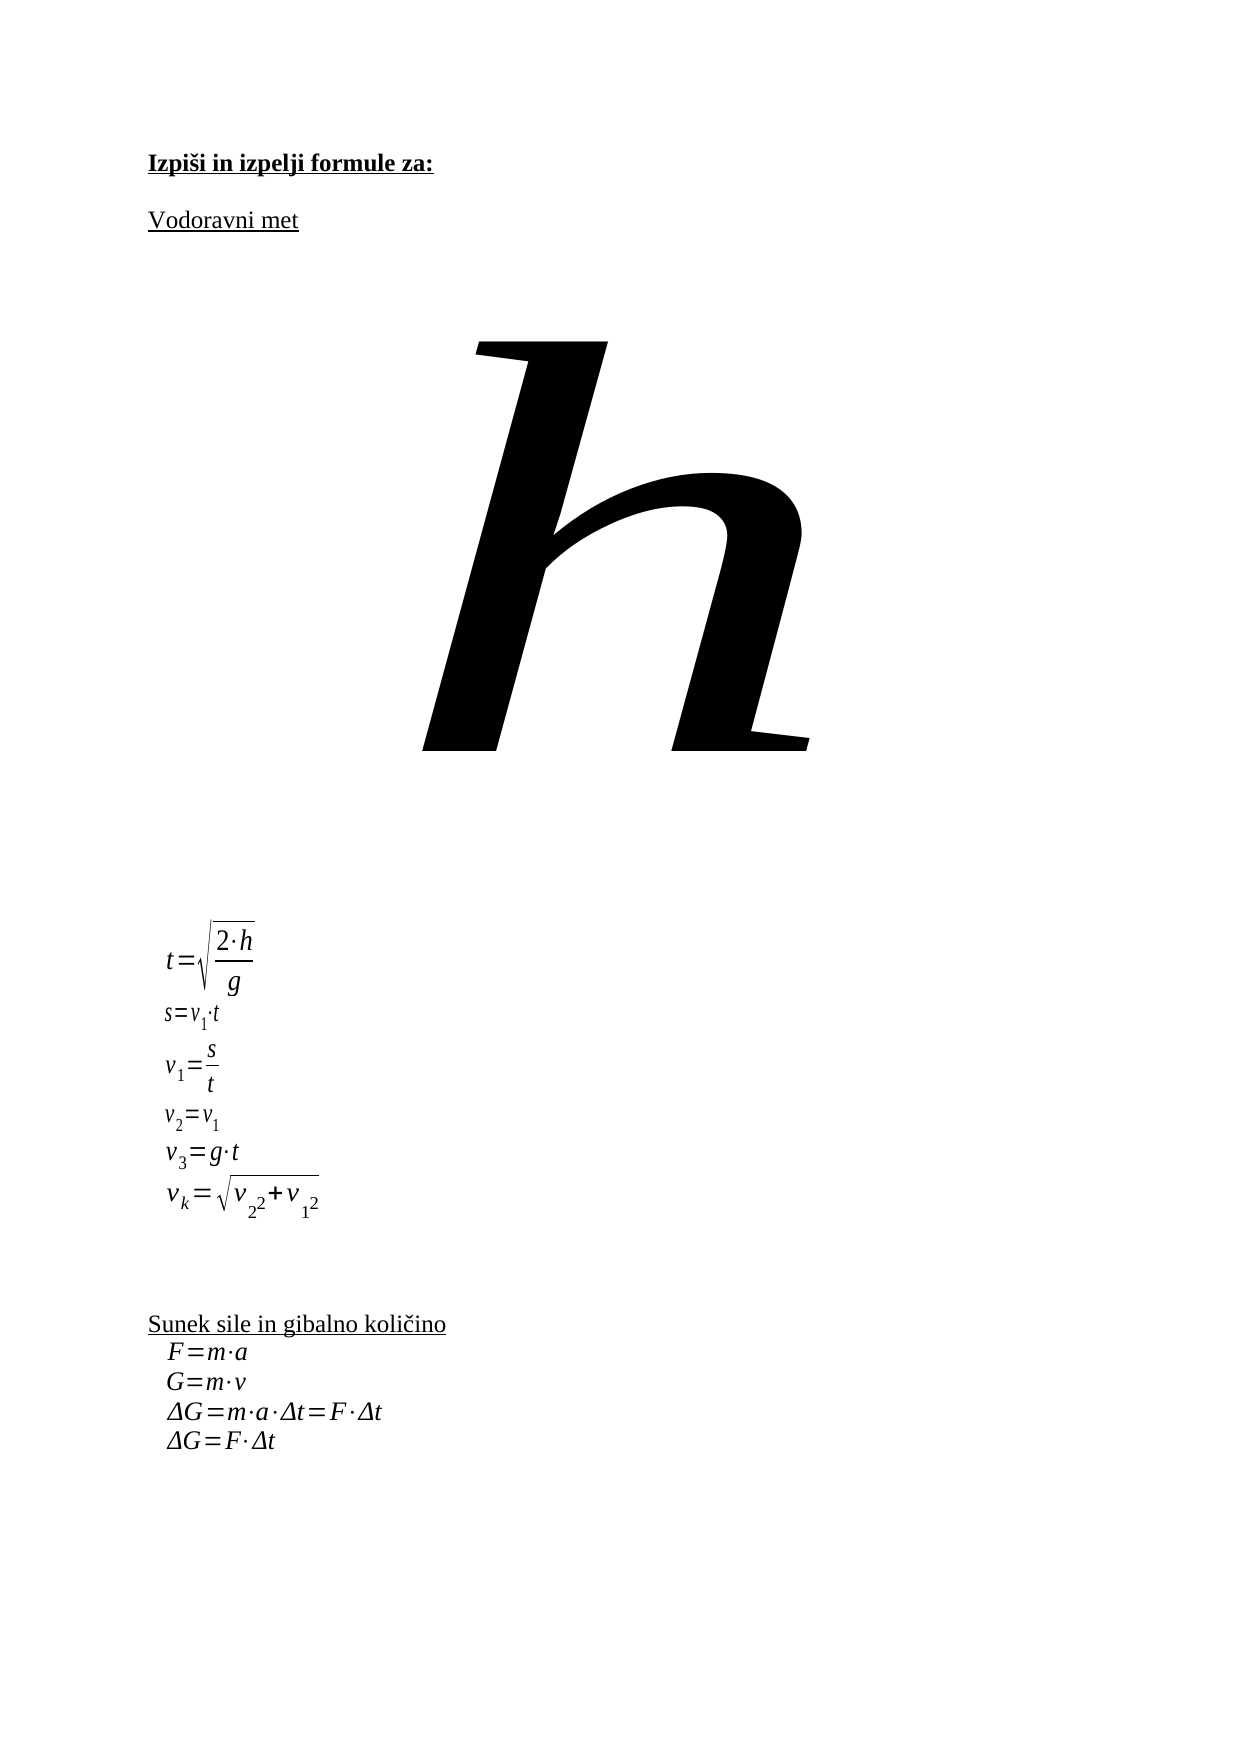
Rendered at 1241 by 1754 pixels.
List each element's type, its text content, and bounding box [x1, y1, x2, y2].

text Vodoravni met [148, 205, 1093, 234]
text Izpiši in izpelji formule za: [148, 148, 1093, 176]
text Sunek sile in gibalno količino [148, 1309, 1093, 1337]
